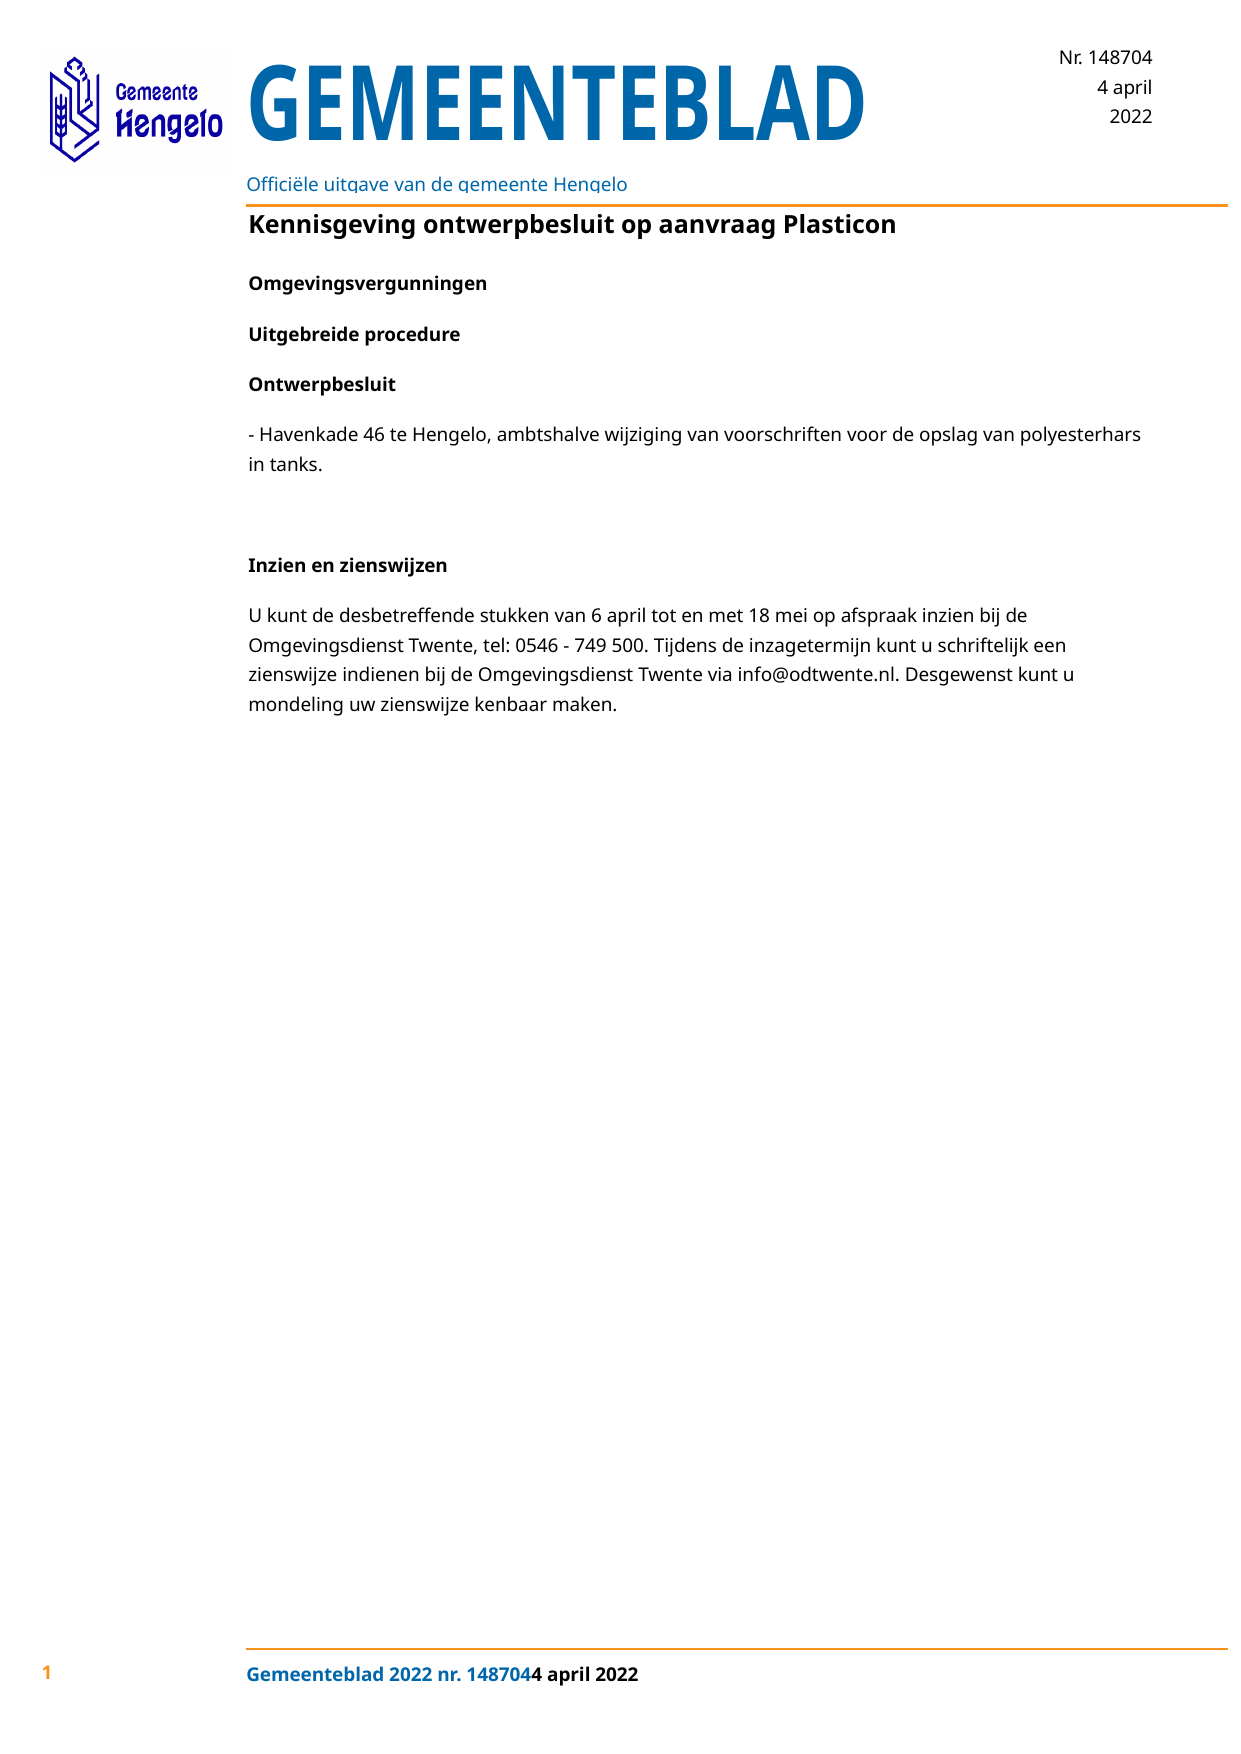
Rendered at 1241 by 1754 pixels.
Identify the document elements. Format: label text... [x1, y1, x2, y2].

text Uitgebreide procedure [248, 321, 1152, 346]
text Inzien en zienswijzen [248, 552, 1152, 578]
text - Havenkade 46 te Hengelo, ambtshalve wijziging van voorschriften voor de opslag van polyesterhars in tanks. [248, 422, 1152, 477]
text Omgevingsvergunningen [248, 270, 1152, 296]
text Ontwerpbesluit [248, 371, 1152, 397]
text U kunt de desbetreffende stukken van 6 april tot en met 18 mei op afspraak inzien bij de Omgevingsdienst Twente, tel: 0546 - 749 500. Tijdens de inzagetermijn kunt u schriftelijk een zienswijze indienen bij de Omgevingsdienst Twente via info@odtwente.nl. Desgewenst kunt u mondeling uw zienswijze kenbaar maken. [248, 602, 1152, 717]
picture [41, 47, 231, 172]
text Kennisgeving ontwerpbesluit op aanvraag Plasticon [248, 207, 1152, 241]
